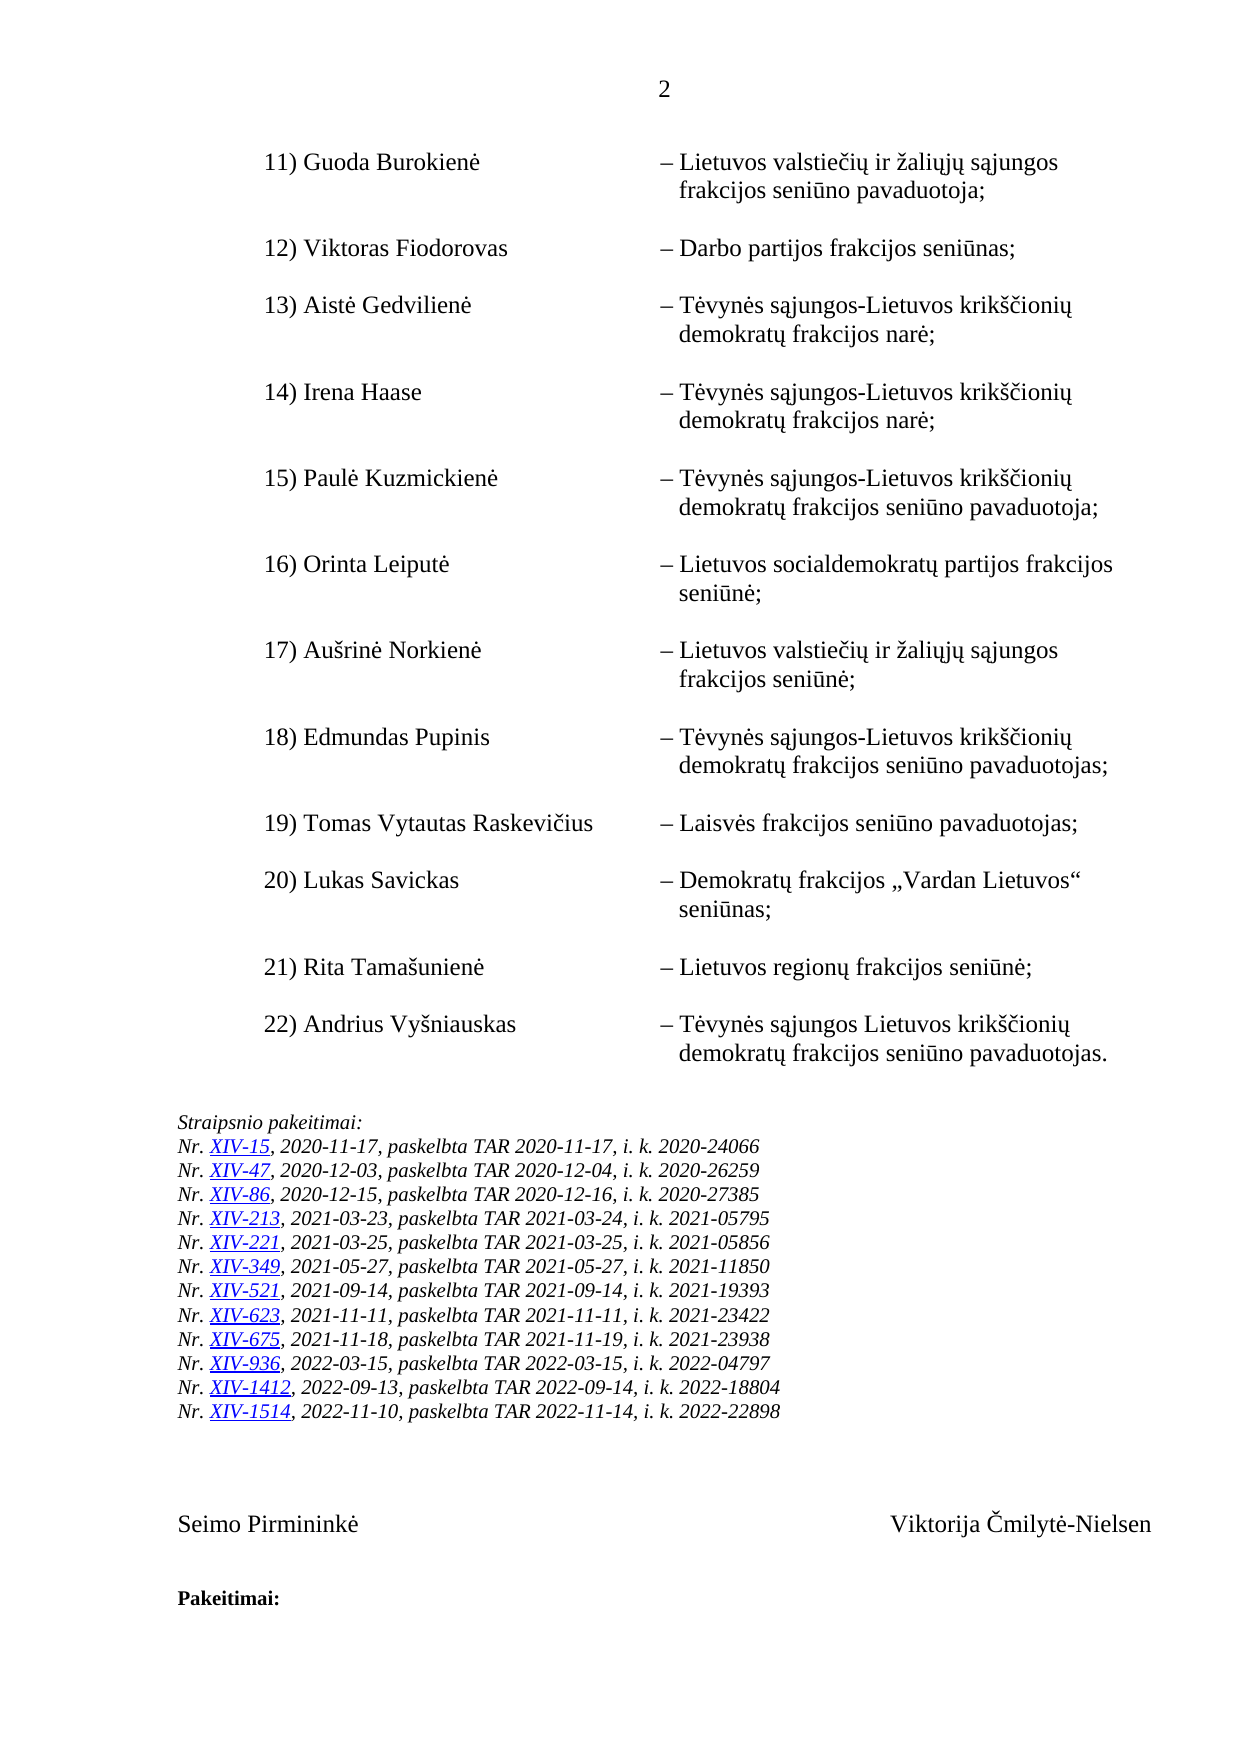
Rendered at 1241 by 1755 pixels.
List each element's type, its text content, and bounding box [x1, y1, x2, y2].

table_cell 21) Rita Tamašunienė [177, 952, 649, 1009]
table_cell – Lietuvos regionų frakcijos seniūnė; [649, 952, 1151, 1009]
table_cell 13) Aistė Gedvilienė [177, 291, 649, 377]
table_cell – Demokratų frakcijos „Vardan Lietuvos“ seniūnas; [649, 866, 1151, 952]
text Nr. XIV-86, 2020-12-15, paskelbta TAR 2020-12-16, i. k. 2020-27385 [177, 1182, 1152, 1206]
table_cell – Tėvynės sąjungos-Lietuvos krikščionių demokratų frakcijos narė; [649, 377, 1151, 463]
text Nr. XIV-675, 2021-11-18, paskelbta TAR 2021-11-19, i. k. 2021-23938 [177, 1327, 1152, 1351]
table_cell – Tėvynės sąjungos-Lietuvos krikščionių demokratų frakcijos narė; [649, 291, 1151, 377]
table_cell 11) Guoda Burokienė [177, 147, 649, 233]
table_cell – Tėvynės sąjungos-Lietuvos krikščionių demokratų frakcijos seniūno pavaduotoja; [649, 463, 1151, 549]
text Nr. XIV-936, 2022-03-15, paskelbta TAR 2022-03-15, i. k. 2022-04797 [177, 1351, 1152, 1375]
text Nr. XIV-221, 2021-03-25, paskelbta TAR 2021-03-25, i. k. 2021-05856 [177, 1230, 1152, 1254]
text Pakeitimai: [177, 1586, 1152, 1610]
text Nr. XIV-1514, 2022-11-10, paskelbta TAR 2022-11-14, i. k. 2022-22898 [177, 1399, 1152, 1423]
table_cell 17) Aušrinė Norkienė [177, 636, 649, 722]
table_cell 19) Tomas Vytautas Raskevičius [177, 808, 649, 866]
text Nr. XIV-349, 2021-05-27, paskelbta TAR 2021-05-27, i. k. 2021-11850 [177, 1254, 1152, 1278]
table_cell – Tėvynės sąjungos Lietuvos krikščionių demokratų frakcijos seniūno pavaduotojas. [649, 1009, 1151, 1067]
table_cell [177, 118, 649, 147]
text Nr. XIV-521, 2021-09-14, paskelbta TAR 2021-09-14, i. k. 2021-19393 [177, 1278, 1152, 1302]
text Straipsnio pakeitimai: [177, 1110, 1152, 1134]
table_cell 12) Viktoras Fiodorovas [177, 233, 649, 291]
table_cell 15) Paulė Kuzmickienė [177, 463, 649, 549]
text Nr. XIV-15, 2020-11-17, paskelbta TAR 2020-11-17, i. k. 2020-24066 [177, 1134, 1152, 1158]
text Seimo Pirmininkė Viktorija Čmilytė-Nielsen [177, 1509, 1152, 1538]
text Nr. XIV-1412, 2022-09-13, paskelbta TAR 2022-09-14, i. k. 2022-18804 [177, 1375, 1152, 1399]
table_cell [649, 118, 1151, 147]
table_cell – Laisvės frakcijos seniūno pavaduotojas; [649, 808, 1151, 866]
text Nr. XIV-623, 2021-11-11, paskelbta TAR 2021-11-11, i. k. 2021-23422 [177, 1302, 1152, 1327]
table_cell – Lietuvos valstiečių ir žaliųjų sąjungos frakcijos seniūno pavaduotoja; [649, 147, 1151, 233]
table_cell 18) Edmundas Pupinis [177, 722, 649, 808]
table_cell – Lietuvos socialdemokratų partijos frakcijos seniūnė; [649, 549, 1151, 636]
table_cell 20) Lukas Savickas [177, 866, 649, 952]
table_cell 14) Irena Haase [177, 377, 649, 463]
text Nr. XIV-47, 2020-12-03, paskelbta TAR 2020-12-04, i. k. 2020-26259 [177, 1158, 1152, 1182]
table_cell – Darbo partijos frakcijos seniūnas; [649, 233, 1151, 291]
table_cell 22) Andrius Vyšniauskas [177, 1009, 649, 1067]
table_cell 16) Orinta Leiputė [177, 549, 649, 636]
table_cell – Tėvynės sąjungos-Lietuvos krikščionių demokratų frakcijos seniūno pavaduotojas; [649, 722, 1151, 808]
text Nr. XIV-213, 2021-03-23, paskelbta TAR 2021-03-24, i. k. 2021-05795 [177, 1206, 1152, 1230]
table_cell – Lietuvos valstiečių ir žaliųjų sąjungos frakcijos seniūnė; [649, 636, 1151, 722]
